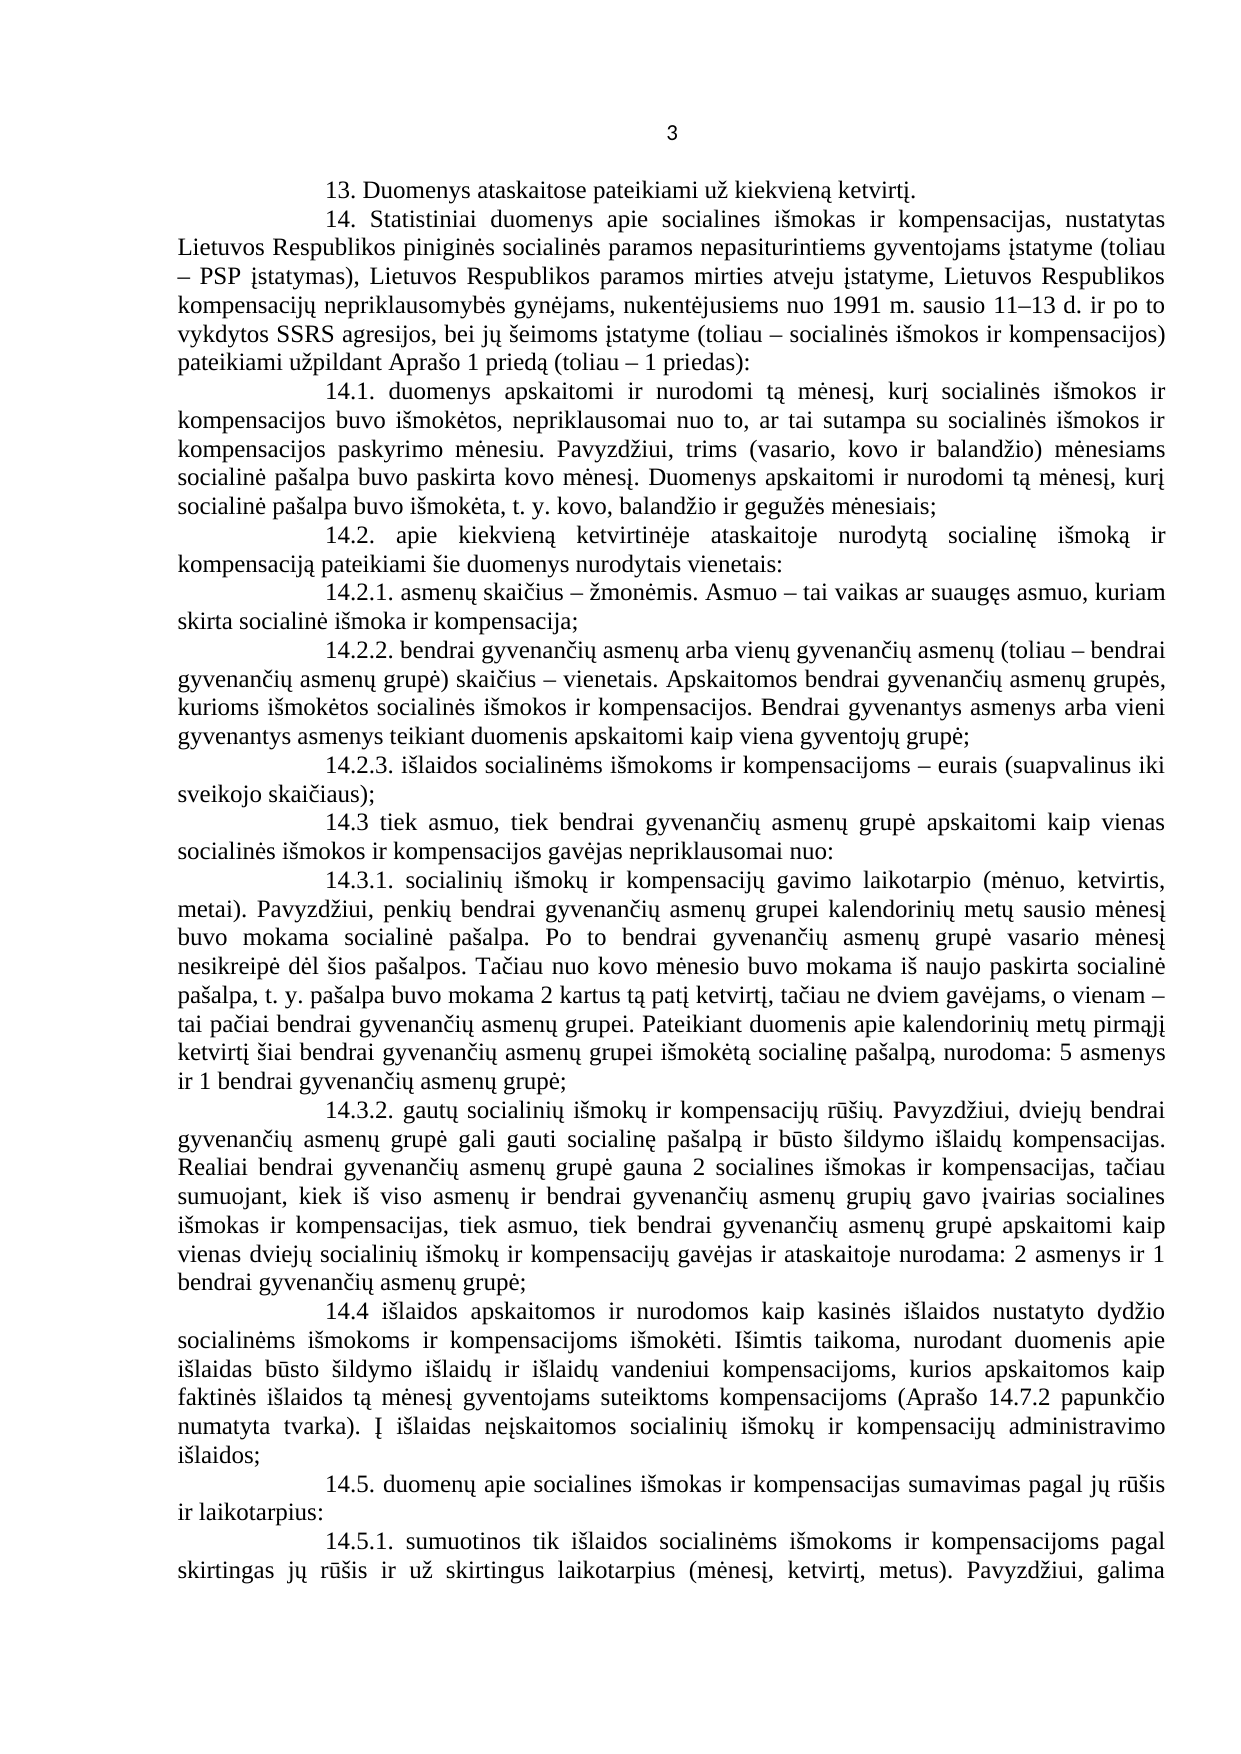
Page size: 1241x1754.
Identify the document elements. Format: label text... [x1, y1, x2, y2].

text 14.3.2. gautų socialinių išmokų ir kompensacijų rūšių. Pavyzdžiui, dviejų bendrai gyvenančių asmenų grupė gali gauti socialinę pašalpą ir būsto šildymo išlaidų kompensacijas. Realiai bendrai gyvenančių asmenų grupė gauna 2 socialines išmokas ir kompensacijas, tačiau sumuojant, kiek iš viso asmenų ir bendrai gyvenančių asmenų grupių gavo įvairias socialines išmokas ir kompensacijas, tiek asmuo, tiek bendrai gyvenančių asmenų grupė apskaitomi kaip vienas dviejų socialinių išmokų ir kompensacijų gavėjas ir ataskaitoje nurodama: 2 asmenys ir 1 bendrai gyvenančių asmenų grupė; [177, 1095, 1166, 1296]
text 14.4 išlaidos apskaitomos ir nurodomos kaip kasinės išlaidos nustatyto dydžio socialinėms išmokoms ir kompensacijoms išmokėti. Išimtis taikoma, nurodant duomenis apie išlaidas būsto šildymo išlaidų ir išlaidų vandeniui kompensacijoms, kurios apskaitomos kaip faktinės išlaidos tą mėnesį gyventojams suteiktoms kompensacijoms (Aprašo 14.7.2 papunkčio numatyta tvarka). Į išlaidas neįskaitomos socialinių išmokų ir kompensacijų administravimo išlaidos; [177, 1296, 1166, 1469]
text 14.2.2. bendrai gyvenančių asmenų arba vienų gyvenančių asmenų (toliau – bendrai gyvenančių asmenų grupė) skaičius – vienetais. Apskaitomos bendrai gyvenančių asmenų grupės, kurioms išmokėtos socialinės išmokos ir kompensacijos. Bendrai gyvenantys asmenys arba vieni gyvenantys asmenys teikiant duomenis apskaitomi kaip viena gyventojų grupė; [177, 635, 1166, 750]
text 14.1. duomenys apskaitomi ir nurodomi tą mėnesį, kurį socialinės išmokos ir kompensacijos buvo išmokėtos, nepriklausomai nuo to, ar tai sutampa su socialinės išmokos ir kompensacijos paskyrimo mėnesiu. Pavyzdžiui, trims (vasario, kovo ir balandžio) mėnesiams socialinė pašalpa buvo paskirta kovo mėnesį. Duomenys apskaitomi ir nurodomi tą mėnesį, kurį socialinė pašalpa buvo išmokėta, t. y. kovo, balandžio ir gegužės mėnesiais; [177, 376, 1166, 520]
text 14. Statistiniai duomenys apie socialines išmokas ir kompensacijas, nustatytas Lietuvos Respublikos piniginės socialinės paramos nepasiturintiems gyventojams įstatyme (toliau – PSP įstatymas), Lietuvos Respublikos paramos mirties atveju įstatyme, Lietuvos Respublikos kompensacijų nepriklausomybės gynėjams, nukentėjusiems nuo 1991 m. sausio 11–13 d. ir po to vykdytos SSRS agresijos, bei jų šeimoms įstatyme (toliau – socialinės išmokos ir kompensacijos) pateikiami užpildant Aprašo 1 priedą (toliau – 1 priedas): [177, 204, 1166, 376]
text 13. Duomenys ataskaitose pateikiami už kiekvieną ketvirtį. [177, 175, 1166, 204]
text 14.5.1. sumuotinos tik išlaidos socialinėms išmokoms ir kompensacijoms pagal skirtingas jų rūšis ir už skirtingus laikotarpius (mėnesį, ketvirtį, metus). Pavyzdžiui, galima [177, 1526, 1166, 1584]
text 14.5. duomenų apie socialines išmokas ir kompensacijas sumavimas pagal jų rūšis ir laikotarpius: [177, 1469, 1166, 1526]
text 14.3 tiek asmuo, tiek bendrai gyvenančių asmenų grupė apskaitomi kaip vienas socialinės išmokos ir kompensacijos gavėjas nepriklausomai nuo: [177, 807, 1166, 865]
text 14.2.3. išlaidos socialinėms išmokoms ir kompensacijoms – eurais (suapvalinus iki sveikojo skaičiaus); [177, 750, 1166, 807]
text 14.2.1. asmenų skaičius – žmonėmis. Asmuo – tai vaikas ar suaugęs asmuo, kuriam skirta socialinė išmoka ir kompensacija; [177, 577, 1166, 635]
text 14.3.1. socialinių išmokų ir kompensacijų gavimo laikotarpio (mėnuo, ketvirtis, metai). Pavyzdžiui, penkių bendrai gyvenančių asmenų grupei kalendorinių metų sausio mėnesį buvo mokama socialinė pašalpa. Po to bendrai gyvenančių asmenų grupė vasario mėnesį nesikreipė dėl šios pašalpos. Tačiau nuo kovo mėnesio buvo mokama iš naujo paskirta socialinė pašalpa, t. y. pašalpa buvo mokama 2 kartus tą patį ketvirtį, tačiau ne dviem gavėjams, o vienam – tai pačiai bendrai gyvenančių asmenų grupei. Pateikiant duomenis apie kalendorinių metų pirmąjį ketvirtį šiai bendrai gyvenančių asmenų grupei išmokėtą socialinę pašalpą, nurodoma: 5 asmenys ir 1 bendrai gyvenančių asmenų grupė; [177, 865, 1166, 1095]
text 14.2. apie kiekvieną ketvirtinėje ataskaitoje nurodytą socialinę išmoką ir kompensaciją pateikiami šie duomenys nurodytais vienetais: [177, 520, 1166, 577]
